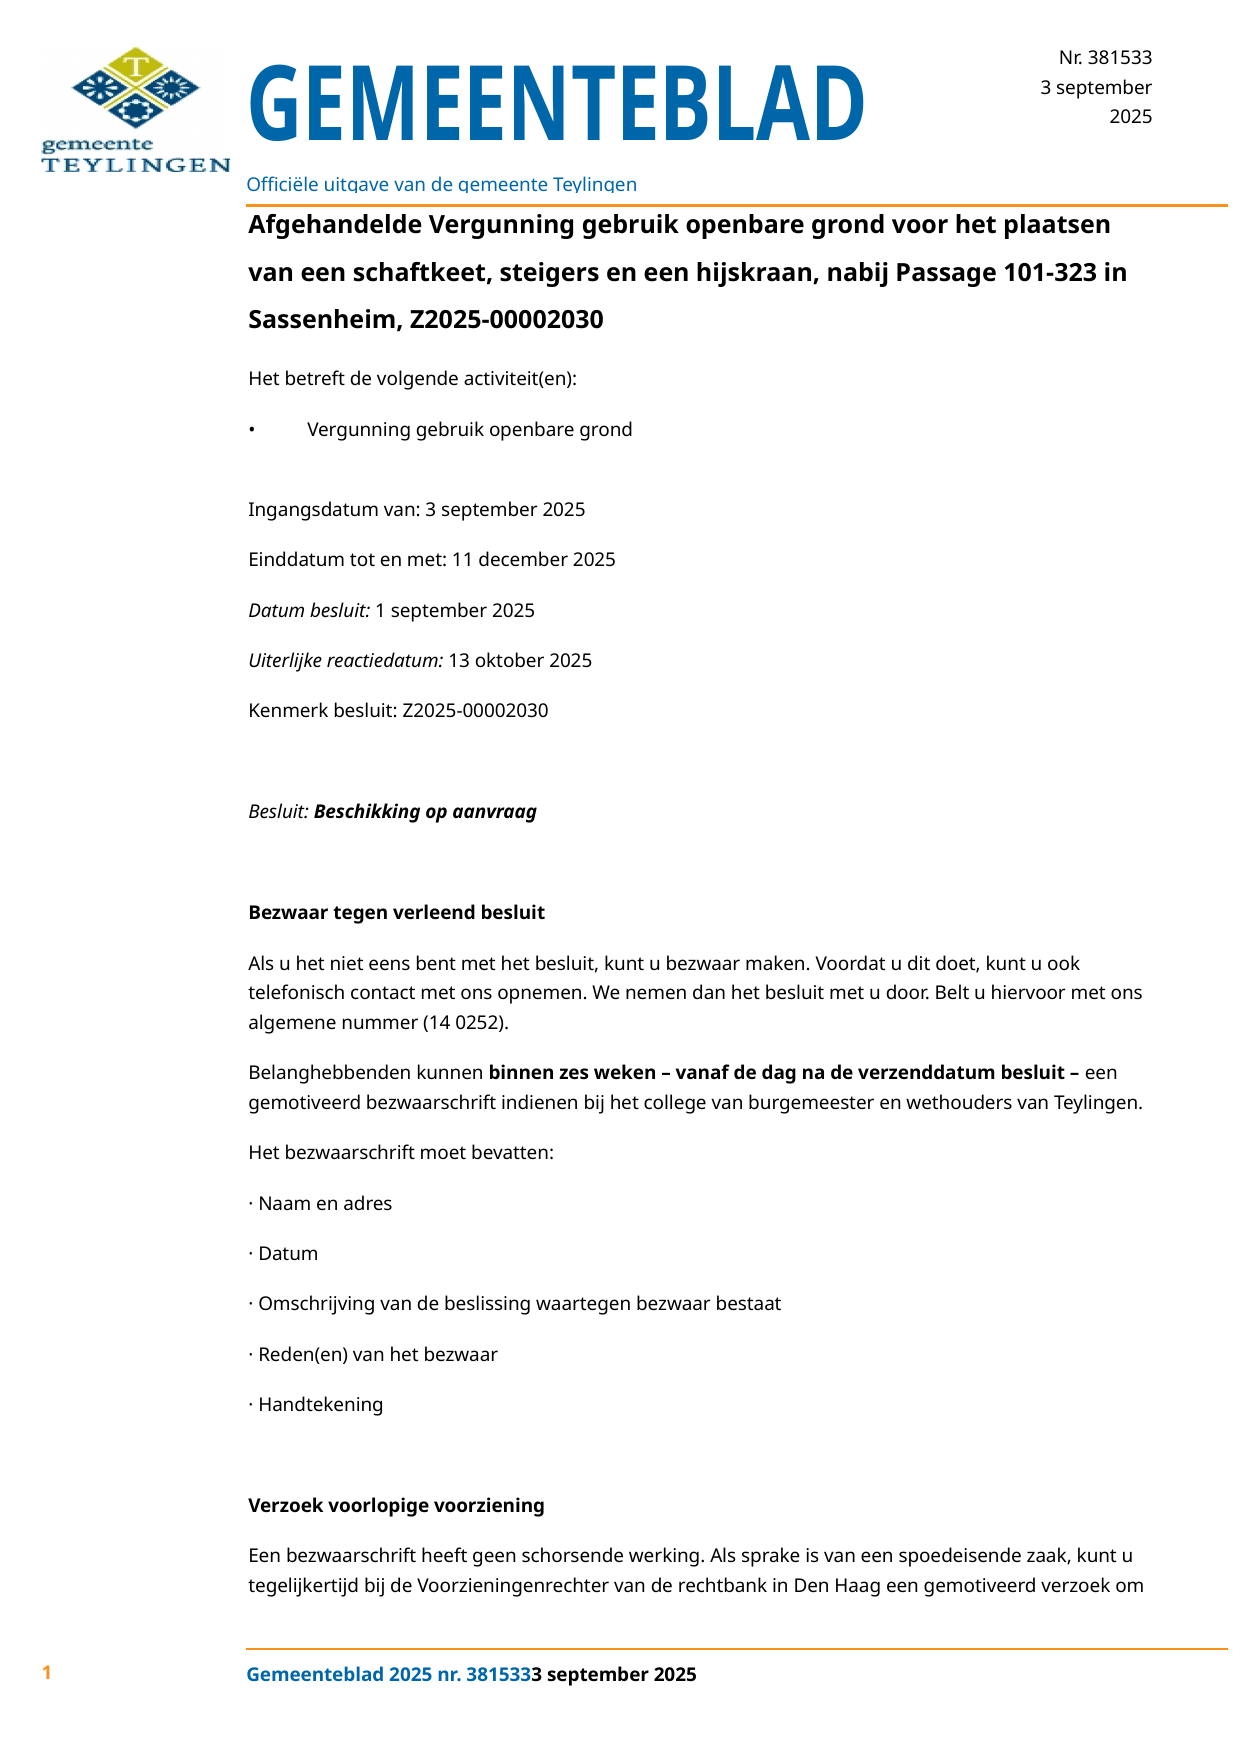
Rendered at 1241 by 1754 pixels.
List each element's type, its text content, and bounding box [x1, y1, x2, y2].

text Kenmerk besluit: Z2025-00002030 [248, 698, 1152, 723]
text Bezwaar tegen verleend besluit [248, 899, 1152, 925]
text Een bezwaarschrift heeft geen schorsende werking. Als sprake is van een spoedeisende zaak, kunt u tegelijkertijd bij de Voorzieningenrechter van de rechtbank in Den Haag een gemotiveerd verzoek om [248, 1543, 1152, 1598]
text Uiterlijke reactiedatum: 13 oktober 2025 [248, 647, 1152, 673]
text Einddatum tot en met: 11 december 2025 [248, 546, 1152, 572]
picture [41, 47, 231, 172]
text Het betreft de volgende activiteit(en): [248, 366, 1152, 391]
text Belanghebbenden kunnen binnen zes weken – vanaf de dag na de verzenddatum besluit – een gemotiveerd bezwaarschrift indienen bij het college van burgemeester en wethouders van Teylingen. [248, 1059, 1152, 1114]
text · Naam en adres [248, 1190, 1152, 1215]
list Vergunning gebruik openbare grond [248, 416, 1152, 442]
text · Reden(en) van het bezwaar [248, 1341, 1152, 1367]
text Afgehandelde Vergunning gebruik openbare grond voor het plaatsen van een schaftkeet, steigers en een hijskraan, nabij Passage 101-323 in Sassenheim, Z2025-00002030 [248, 207, 1152, 336]
text Verzoek voorlopige voorziening [248, 1492, 1152, 1518]
text Het bezwaarschrift moet bevatten: [248, 1139, 1152, 1165]
text Ingangsdatum van: 3 september 2025 [248, 496, 1152, 522]
text · Datum [248, 1240, 1152, 1266]
text · Handtekening [248, 1391, 1152, 1417]
text · Omschrijving van de beslissing waartegen bezwaar bestaat [248, 1291, 1152, 1316]
text Als u het niet eens bent met het besluit, kunt u bezwaar maken. Voordat u dit doet, kunt u ook telefonisch contact met ons opnemen. We nemen dan het besluit met u door. Belt u hiervoor met ons algemene nummer (14 0252). [248, 950, 1152, 1034]
text Datum besluit: 1 september 2025 [248, 597, 1152, 622]
text Besluit: Beschikking op aanvraag [248, 798, 1152, 824]
